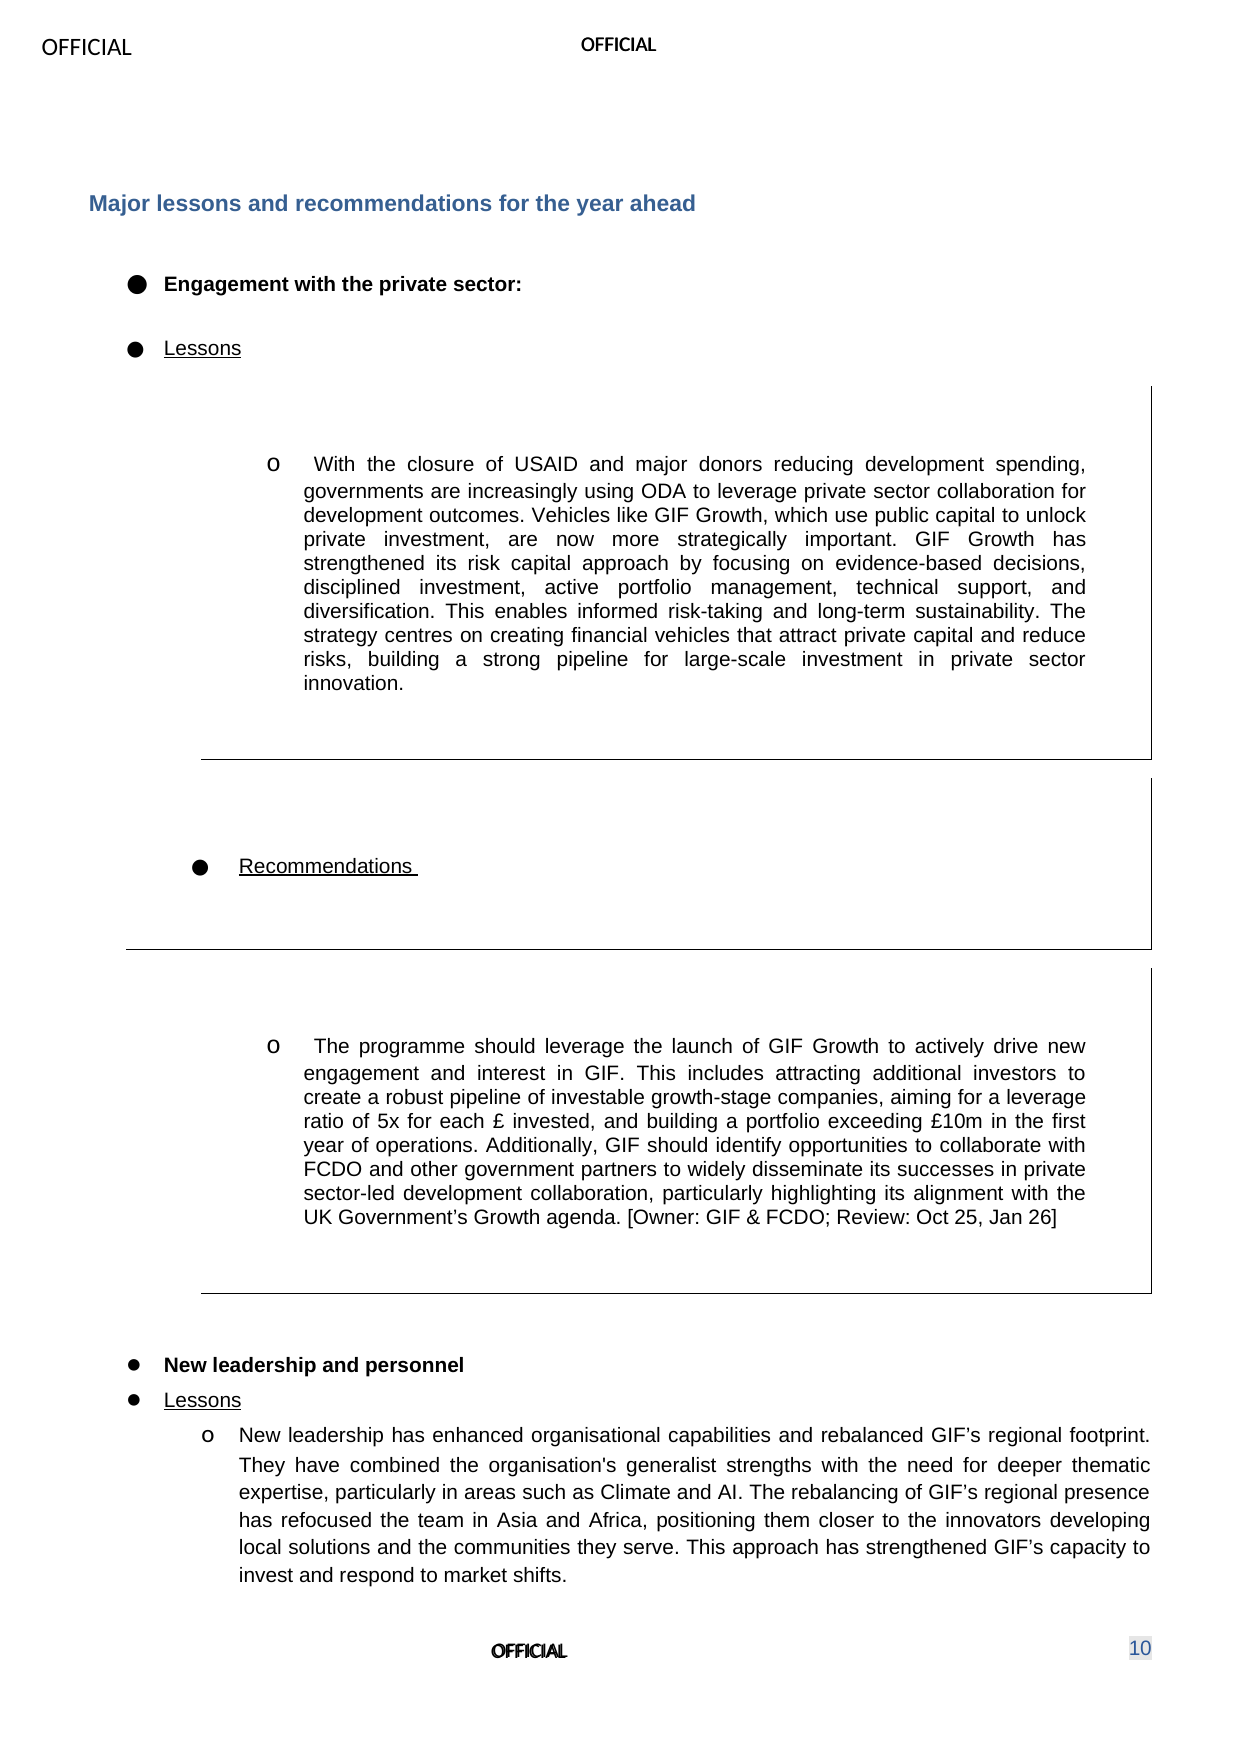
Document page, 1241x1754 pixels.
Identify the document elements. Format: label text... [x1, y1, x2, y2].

list Lessons [126, 1383, 1152, 1414]
list Engagement with the private sector: [126, 254, 1152, 306]
subtitle Major lessons and recommendations for the year ahead [89, 190, 1152, 217]
list The programme should leverage the launch of GIF Growth to actively drive new engagement and interest in GIF. This includes attracting additional investors to create a robust pipeline of investable growth-stage companies, aiming for a leverage ratio of 5x for each £ invested, and building a portfolio exceeding £10m in the first year of operations. Additionally, GIF should identify opportunities to collaborate with FCDO and other government partners to widely disseminate its successes in private sector-led development collaboration, particularly highlighting its alignment with the UK Government’s Growth agenda. [Owner: GIF & FCDO; Review: Oct 25, Jan 26] [201, 968, 1151, 1293]
list Recommendations [126, 778, 1151, 949]
list New leadership has enhanced organisational capabilities and rebalanced GIF’s regional footprint. They have combined the organisation's generalist strengths with the need for deeper thematic expertise, particularly in areas such as Climate and AI. The rebalancing of GIF’s regional presence has refocused the team in Asia and Africa, positioning them closer to the innovators developing local solutions and the communities they serve. This approach has strengthened GIF’s capacity to invest and respond to market shifts. [201, 1418, 1152, 1586]
list New leadership and personnel [126, 1348, 1152, 1379]
list Lessons [126, 324, 1152, 367]
list With the closure of USAID and major donors reducing development spending, governments are increasingly using ODA to leverage private sector collaboration for development outcomes. Vehicles like GIF Growth, which use public capital to unlock private investment, are now more strategically important. GIF Growth has strengthened its risk capital approach by focusing on evidence-based decisions, disciplined investment, active portfolio management, technical support, and diversification. This enables informed risk-taking and long-term sustainability. The strategy centres on creating financial vehicles that attract private capital and reduce risks, building a strong pipeline for large-scale investment in private sector innovation. [201, 386, 1151, 759]
